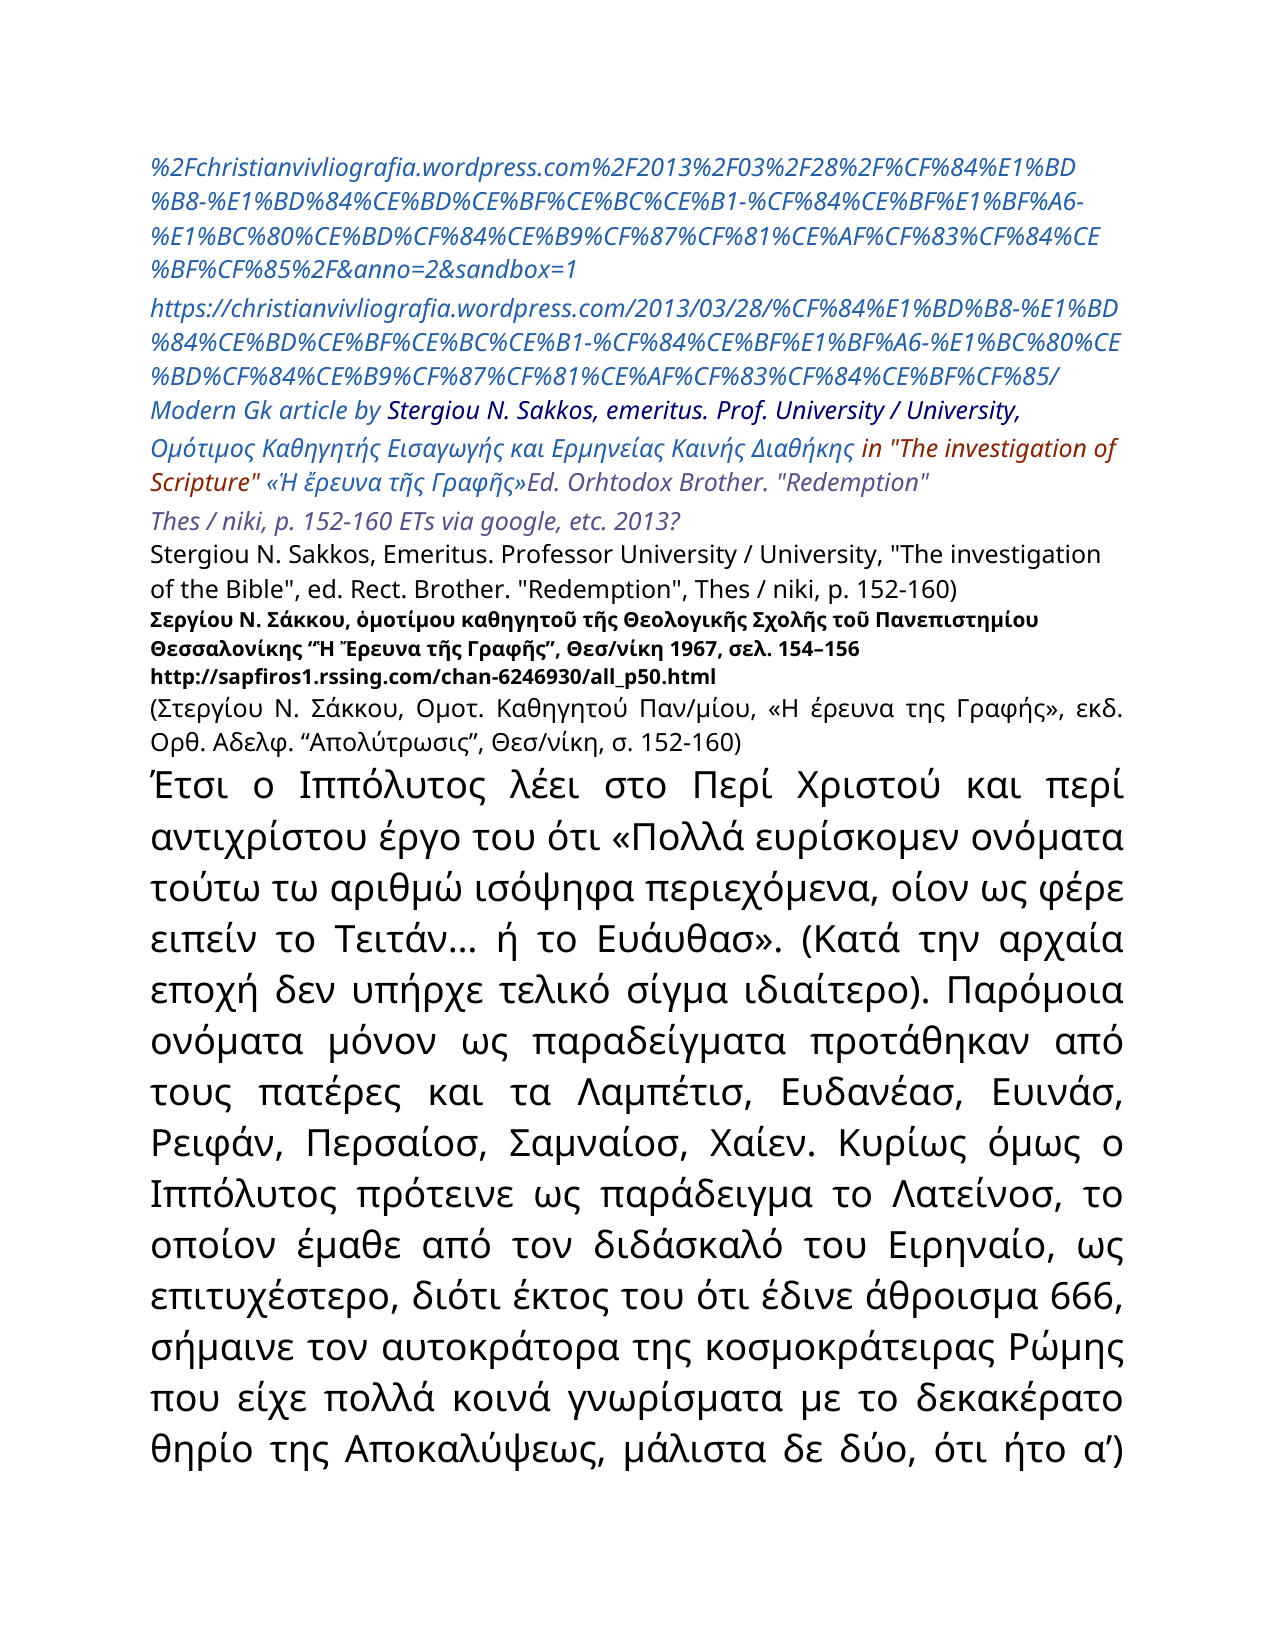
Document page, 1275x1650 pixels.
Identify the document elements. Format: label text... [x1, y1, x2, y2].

text (Στεργίου Ν. Σάκκου, Ομοτ. Καθηγητού Παν/μίου, «Η έρευνα της Γραφής», εκδ. Ορθ. Αδελφ. “Απολύτρωσις”, Θεσ/νίκη, σ. 152-160) [150, 691, 1125, 759]
text Σεργίου Ν. Σάκκου, ὁμοτίμου καθηγητοῦ τῆς Θεολογικῆς Σχολῆς τοῦ Πανεπιστημίου Θεσσαλονίκης “Ἡ Ἔρευνα τῆς Γραφῆς”, Θεσ/νίκη 1967, σελ. 154–156 http://sapfiros1.rssing.com/chan-6246930/all_p50.html [150, 605, 1125, 691]
text Stergiou N. Sakkos, Emeritus. Professor University / University, "The investigation of the Bible", ed. Rect. Brother. "Redemption", Thes / niki, p. 152-160) [150, 537, 1125, 605]
text Thes / niki, p. 152-160 ETs via google, etc. 2013? [150, 503, 1125, 537]
text Έτσι ο Ιππόλυτος λέει στο Περί Χριστού και περί αντιχρίστου έργο του ότι «Πολλά ευρίσκομεν ονόματα τούτω τω αριθμώ ισόψηφα περιεχόμενα, οίον ως φέρε ειπείν το Τειτάν… ή το Ευάυθασ». (Κατά την αρχαία εποχή δεν υπήρχε τελικό σίγμα ιδιαίτερο). Παρόμοια ονόματα μόνον ως παραδείγματα προτάθηκαν από τους πατέρες και τα Λαμπέτισ, Ευδανέασ, Ευινάσ, Ρειφάν, Περσαίοσ, Σαμναίοσ, Χαίεν. Κυρίως όμως ο Ιππόλυτος πρότεινε ως παράδειγμα το Λατείνοσ, το οποίον έμαθε από τον διδάσκαλό του Ειρηναίο, ως επιτυχέστερο, διότι έκτος του ότι έδινε άθροισμα 666, σήμαινε τον αυτοκράτορα της κοσμοκράτειρας Ρώμης που είχε πολλά κοινά γνωρίσματα με το δεκακέρατο θηρίο της Αποκαλύψεως, μάλιστα δε δύο, ότι ήτο α’) [150, 759, 1125, 1473]
text %2Fchristianvivliografia.wordpress.com%2F2013%2F03%2F28%2F%CF%84%E1%BD%B8-%E1%BD%84%CE%BD%CE%BF%CE%BC%CE%B1-%CF%84%CE%BF%E1%BF%A6-%E1%BC%80%CE%BD%CF%84%CE%B9%CF%87%CF%81%CE%AF%CF%83%CF%84%CE%BF%CF%85%2F&anno=2&sandbox=1 [150, 150, 1125, 286]
text Ομότιμος Καθηγητής Εισαγωγής και Ερμηνείας Καινής Διαθήκης in "The investigation of Scripture" «Ἡ ἔρευνα τῆς Γραφῆς» Ed. Orhtodox Brother. "Redemption" [150, 431, 1125, 499]
text https://christianvivliografia.wordpress.com/2013/03/28/%CF%84%E1%BD%B8-%E1%BD%84%CE%BD%CE%BF%CE%BC%CE%B1-%CF%84%CE%BF%E1%BF%A6-%E1%BC%80%CE%BD%CF%84%CE%B9%CF%87%CF%81%CE%AF%CF%83%CF%84%CE%BF%CF%85/ Modern Gk article by Stergiou N. Sakkos, emeritus. Prof. University / University, [150, 290, 1125, 427]
